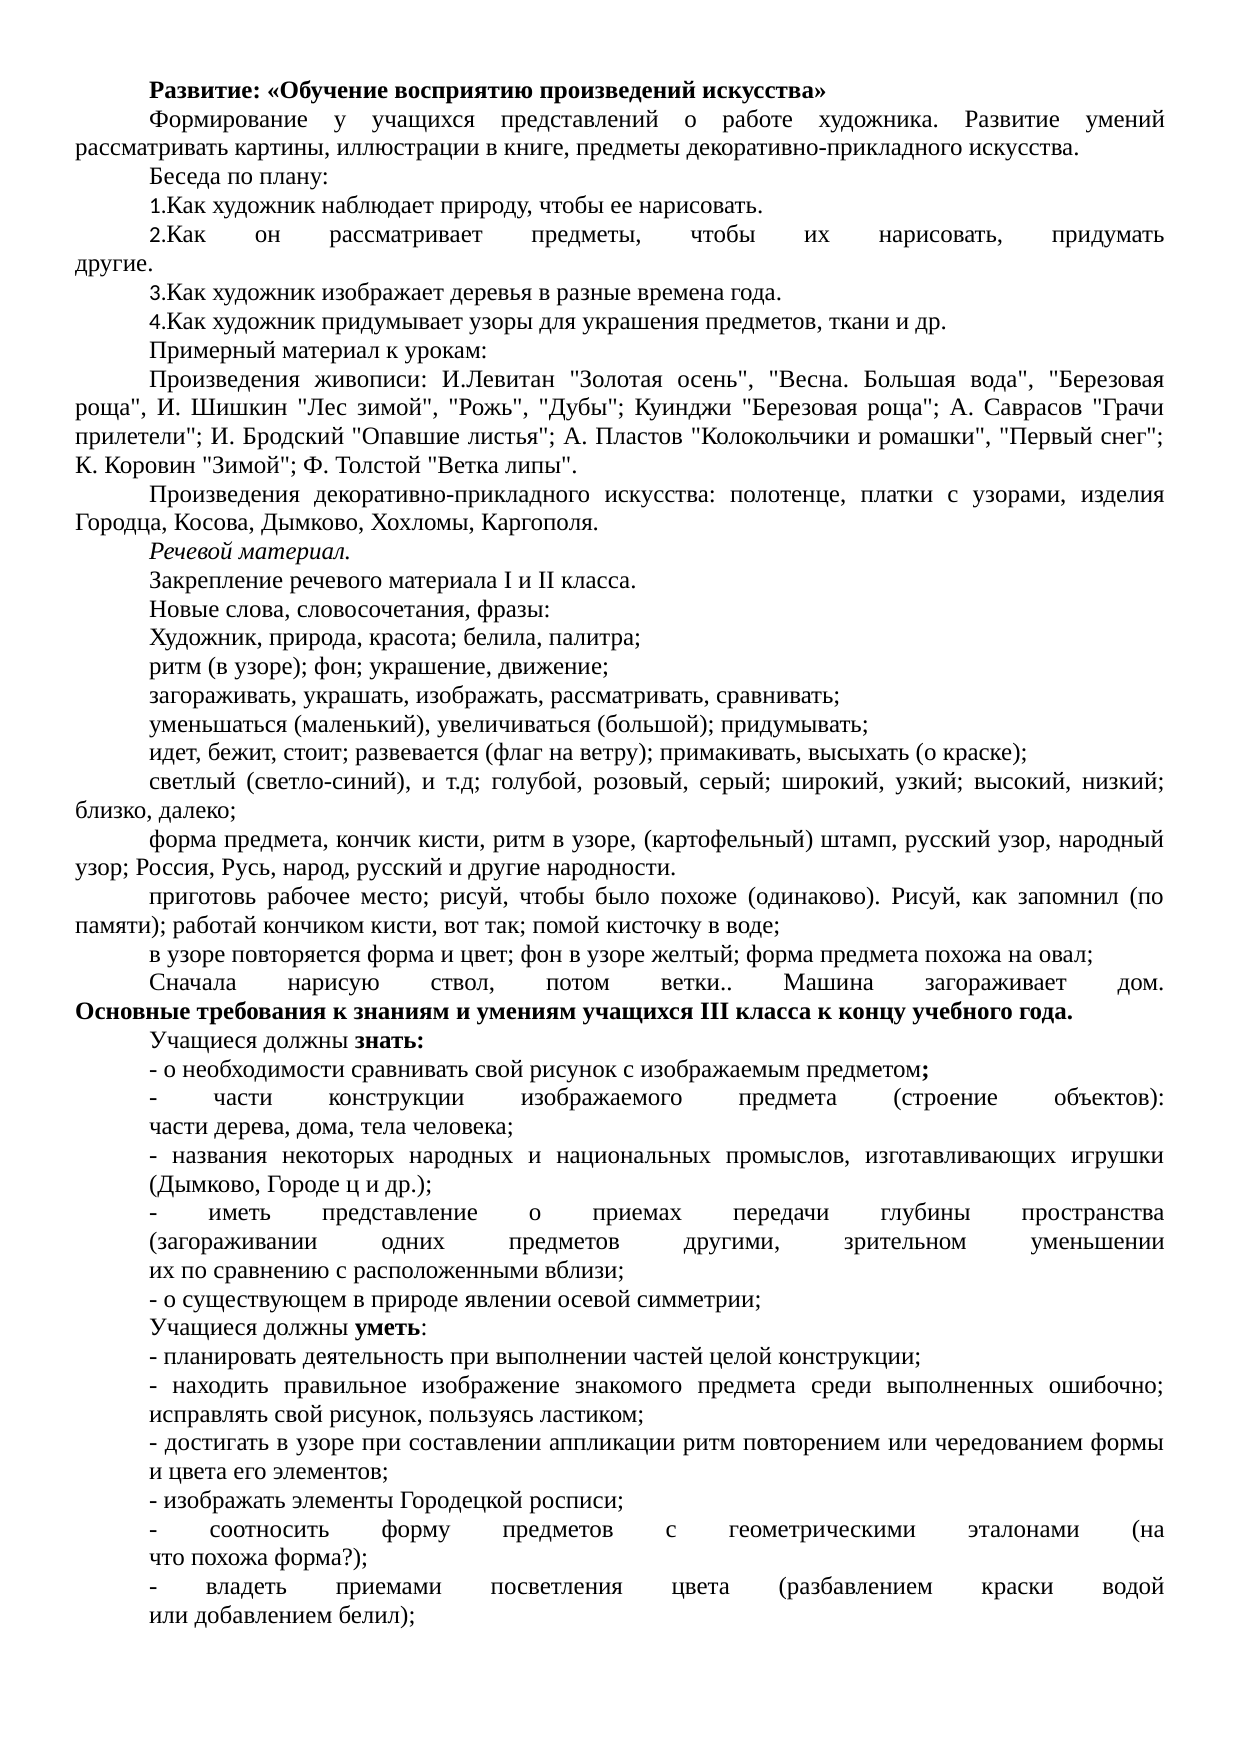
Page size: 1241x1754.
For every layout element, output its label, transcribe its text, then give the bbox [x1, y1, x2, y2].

text - планировать деятельность при выполнении частей целой конструкции; [149, 1341, 1165, 1370]
text Беседа по плану: [75, 161, 1165, 190]
text Художник, природа, красота; белила, палитра; [75, 622, 1165, 651]
text - соотносить форму предметов с геометрическими эталонами (на что похожа форма?); [149, 1514, 1165, 1571]
list Как художник наблюдает природу, чтобы ее нарисовать. [75, 190, 1165, 219]
text - названия некоторых народных и национальных промыслов, изготавливающих игрушки (Дымково, Городе ц и др.); [149, 1140, 1165, 1197]
text Сначала нарисую ствол, потом ветки.. Машина загораживает дом. Основные требования к знаниям и умениям учащихся III класса к концу учебного года. [75, 967, 1165, 1025]
text Примерный материал к урокам: [75, 335, 1165, 364]
text Учащиеся должны уметь: [75, 1312, 1165, 1341]
text - о существующем в природе явлении осевой симметрии; [149, 1284, 1165, 1312]
text Речевой материал. [75, 536, 1165, 565]
text - достигать в узоре при составлении аппликации ритм повторением или чередованием формы и цвета его элементов; [149, 1427, 1165, 1485]
text приготовь рабочее место; рисуй, чтобы было похоже (одинаково). Рисуй, как запомнил (по памяти); работай кончиком кисти, вот так; помой кисточку в воде; [75, 881, 1165, 939]
text Произведения живописи: И.Левитан "Золотая осень", "Весна. Большая вода", "Березовая роща", И. Шишкин "Лес зимой", "Рожь", "Дубы"; Куинджи "Березовая роща"; А. Саврасов "Грачи прилетели"; И. Бродский "Опавшие листья"; А. Пластов "Колокольчики и ромашки", "Первый снег"; К. Коровин "Зимой"; Ф. Толстой "Ветка липы". [75, 364, 1165, 479]
list Как художник изображает деревья в разные времена года. [75, 277, 1165, 306]
text идет, бежит, стоит; развевается (флаг на ветру); примакивать, высыхать (о краске); [75, 737, 1165, 766]
list Как он рассматривает предметы, чтобы их нарисовать, придумать другие. [75, 219, 1165, 277]
text - части конструкции изображаемого предмета (строение объектов): части дерева, дома, тела человека; [149, 1082, 1165, 1140]
text - о необходимости сравнивать свой рисунок с изображаемым предметом; [75, 1054, 1165, 1082]
list Как художник придумывает узоры для украшения предметов, ткани и др. [75, 306, 1165, 335]
text уменьшаться (маленький), увеличиваться (большой); придумывать; [75, 709, 1165, 737]
text Новые слова, словосочетания, фразы: [75, 594, 1165, 622]
text ритм (в узоре); фон; украшение, движение; [75, 651, 1165, 680]
text загораживать, украшать, изображать, рассматривать, сравнивать; [75, 680, 1165, 709]
text Развитие: «Обучение восприятию произведений искусства» [75, 75, 1165, 104]
text в узоре повторяется форма и цвет; фон в узоре желтый; форма предмета похожа на овал; [75, 939, 1165, 967]
text - иметь представление о приемах передачи глубины пространства (загораживании одних предметов другими, зрительном уменьшении их по сравнению с расположенными вблизи; [149, 1197, 1165, 1284]
text светлый (светло-синий), и т.д; голубой, розовый, серый; широкий, узкий; высокий, низкий; близко, далеко; [75, 766, 1165, 824]
text Учащиеся должны знать: [75, 1025, 1165, 1054]
text - изображать элементы Городецкой росписи; [149, 1485, 1165, 1514]
text Формирование у учащихся представлений о работе художника. Развитие умений рассматривать картины, иллюстрации в книге, предметы декоративно-прикладного искусства. [75, 104, 1165, 161]
text - владеть приемами посветления цвета (разбавлением краски водой или добавлением белил); [149, 1571, 1165, 1629]
text Закрепление речевого материала I и II класса. [75, 565, 1165, 594]
text - находить правильное изображение знакомого предмета среди выполненных ошибочно; исправлять свой рисунок, пользуясь ластиком; [149, 1370, 1165, 1427]
text форма предмета, кончик кисти, ритм в узоре, (картофельный) штамп, русский узор, народный узор; Россия, Русь, народ, русский и другие народности. [75, 824, 1165, 881]
text Произведения декоративно-прикладного искусства: полотенце, платки с узорами, изделия Городца, Косова, Дымково, Хохломы, Каргополя. [75, 479, 1165, 536]
